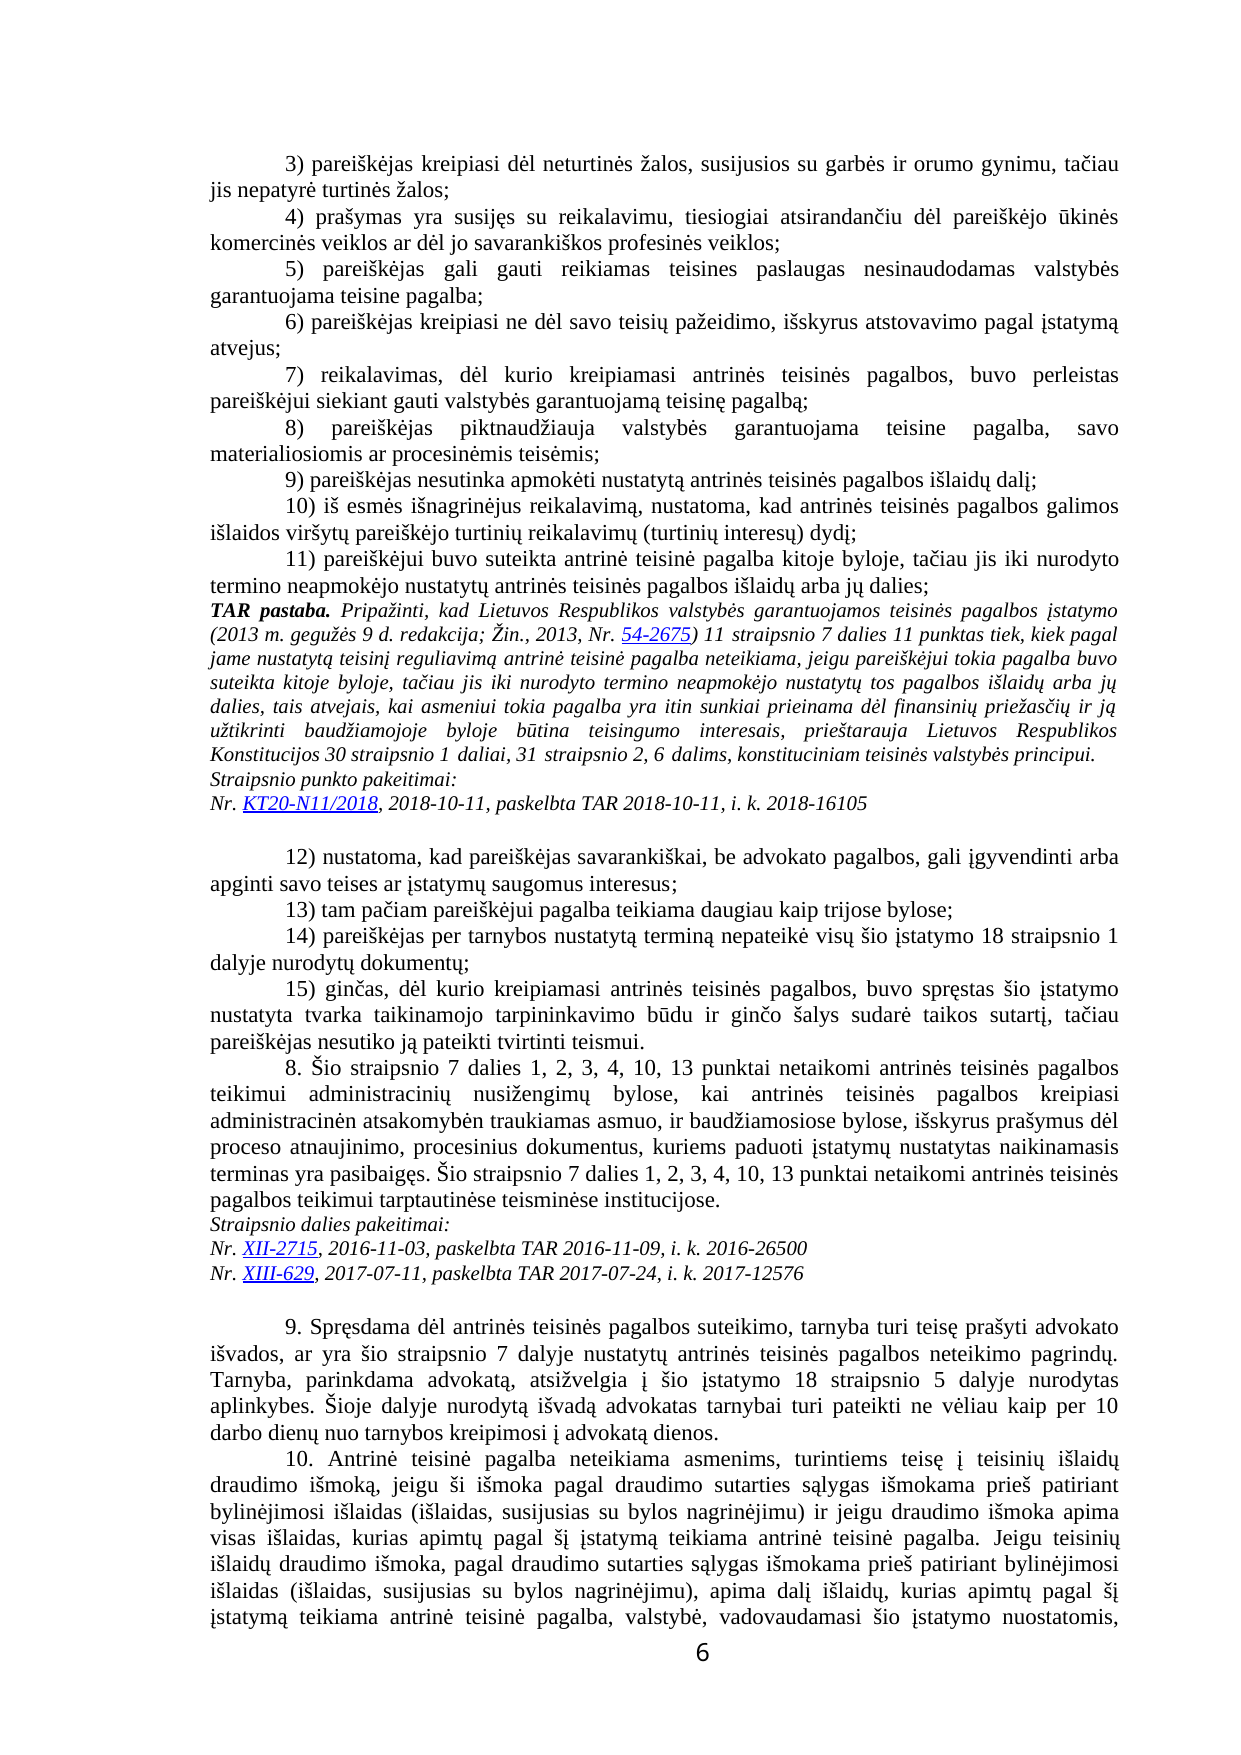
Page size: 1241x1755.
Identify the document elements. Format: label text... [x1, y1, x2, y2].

text 8. Šio straipsnio 7 dalies 1, 2, 3, 4, 10, 13 punktai netaikomi antrinės teisinės pagalbos teikimui administracinių nusižengimų bylose, kai antrinės teisinės pagalbos kreipiasi administracinėn atsakomybėn traukiamas asmuo, ir baudžiamosiose bylose, išskyrus prašymus dėl proceso atnaujinimo, procesinius dokumentus, kuriems paduoti įstatymų nustatytas naikinamasis terminas yra pasibaigęs. Šio straipsnio 7 dalies 1, 2, 3, 4, 10, 13 punktai netaikomi antrinės teisinės pagalbos teikimui tarptautinėse teisminėse institucijose. [210, 1054, 1120, 1212]
text 13) tam pačiam pareiškėjui pagalba teikiama daugiau kaip trijose bylose; [210, 896, 1120, 922]
text 12) nustatoma, kad pareiškėjas savarankiškai, be advokato pagalbos, gali įgyvendinti arba apginti savo teises ar įstatymų saugomus interesus; [210, 843, 1120, 896]
text Nr. XII-2715, 2016-11-03, paskelbta TAR 2016-11-09, i. k. 2016-26500 [210, 1236, 1120, 1260]
text 3) pareiškėjas kreipiasi dėl neturtinės žalos, susijusios su garbės ir orumo gynimu, tačiau jis nepatyrė turtinės žalos; [210, 150, 1120, 203]
text 10. Antrinė teisinė pagalba neteikiama asmenims, turintiems teisę į teisinių išlaidų draudimo išmoką, jeigu ši išmoka pagal draudimo sutarties sąlygas išmokama prieš patiriant bylinėjimosi išlaidas (išlaidas, susijusias su bylos nagrinėjimu) ir jeigu draudimo išmoka apima visas išlaidas, kurias apimtų pagal šį įstatymą teikiama antrinė teisinė pagalba. Jeigu teisinių išlaidų draudimo išmoka, pagal draudimo sutarties sąlygas išmokama prieš patiriant bylinėjimosi išlaidas (išlaidas, susijusias su bylos nagrinėjimu), apima dalį išlaidų, kurias apimtų pagal šį įstatymą teikiama antrinė teisinė pagalba, valstybė, vadovaudamasi šio įstatymo nuostatomis, [210, 1445, 1120, 1629]
text 9. Spręsdama dėl antrinės teisinės pagalbos suteikimo, tarnyba turi teisę prašyti advokato išvados, ar yra šio straipsnio 7 dalyje nustatytų antrinės teisinės pagalbos neteikimo pagrindų. Tarnyba, parinkdama advokatą, atsižvelgia į šio įstatymo 18 straipsnio 5 dalyje nurodytas aplinkybes. Šioje dalyje nurodytą išvadą advokatas tarnybai turi pateikti ne vėliau kaip per 10 darbo dienų nuo tarnybos kreipimosi į advokatą dienos. [210, 1313, 1120, 1445]
text Nr. XIII-629, 2017-07-11, paskelbta TAR 2017-07-24, i. k. 2017-12576 [210, 1260, 1120, 1284]
text 11) pareiškėjui buvo suteikta antrinė teisinė pagalba kitoje byloje, tačiau jis iki nurodyto termino neapmokėjo nustatytų antrinės teisinės pagalbos išlaidų arba jų dalies; [210, 545, 1120, 598]
text 7) reikalavimas, dėl kurio kreipiamasi antrinės teisinės pagalbos, buvo perleistas pareiškėjui siekiant gauti valstybės garantuojamą teisinę pagalbą; [210, 361, 1120, 413]
text TAR pastaba. Pripažinti, kad Lietuvos Respublikos valstybės garantuojamos teisinės pagalbos įstatymo (2013 m. gegužės 9 d. redakcija; Žin., 2013, Nr. 54-2675) 11 straipsnio 7 dalies 11 punktas tiek, kiek pagal jame nustatytą teisinį reguliavimą antrinė teisinė pagalba neteikiama, jeigu pareiškėjui tokia pagalba buvo suteikta kitoje byloje, tačiau jis iki nurodyto termino neapmokėjo nustatytų tos pagalbos išlaidų arba jų dalies, tais atvejais, kai asmeniui tokia pagalba yra itin sunkiai prieinama dėl finansinių priežasčių ir ją užtikrinti baudžiamojoje byloje būtina teisingumo interesais, prieštarauja Lietuvos Respublikos Konstitucijos 30 straipsnio 1 daliai, 31 straipsnio 2, 6 dalims, konstituciniam teisinės valstybės principui. [210, 598, 1120, 766]
text Straipsnio dalies pakeitimai: [210, 1212, 1120, 1236]
text 6) pareiškėjas kreipiasi ne dėl savo teisių pažeidimo, išskyrus atstovavimo pagal įstatymą atvejus; [210, 308, 1120, 361]
text 9) pareiškėjas nesutinka apmokėti nustatytą antrinės teisinės pagalbos išlaidų dalį; [210, 466, 1120, 493]
text 5) pareiškėjas gali gauti reikiamas teisines paslaugas nesinaudodamas valstybės garantuojama teisine pagalba; [210, 255, 1120, 308]
text 4) prašymas yra susijęs su reikalavimu, tiesiogiai atsirandančiu dėl pareiškėjo ūkinės komercinės veiklos ar dėl jo savarankiškos profesinės veiklos; [210, 203, 1120, 255]
text 15) ginčas, dėl kurio kreipiamasi antrinės teisinės pagalbos, buvo spręstas šio įstatymo nustatyta tvarka taikinamojo tarpininkavimo būdu ir ginčo šalys sudarė taikos sutartį, tačiau pareiškėjas nesutiko ją pateikti tvirtinti teismui. [210, 975, 1120, 1054]
text 14) pareiškėjas per tarnybos nustatytą terminą nepateikė visų šio įstatymo 18 straipsnio 1 dalyje nurodytų dokumentų; [210, 922, 1120, 975]
text Nr. KT20-N11/2018, 2018-10-11, paskelbta TAR 2018-10-11, i. k. 2018-16105 [210, 791, 1120, 814]
text Straipsnio punkto pakeitimai: [210, 766, 1120, 791]
text 8) pareiškėjas piktnaudžiauja valstybės garantuojama teisine pagalba, savo materialiosiomis ar procesinėmis teisėmis; [210, 413, 1120, 466]
text 10) iš esmės išnagrinėjus reikalavimą, nustatoma, kad antrinės teisinės pagalbos galimos išlaidos viršytų pareiškėjo turtinių reikalavimų (turtinių interesų) dydį; [210, 493, 1120, 545]
